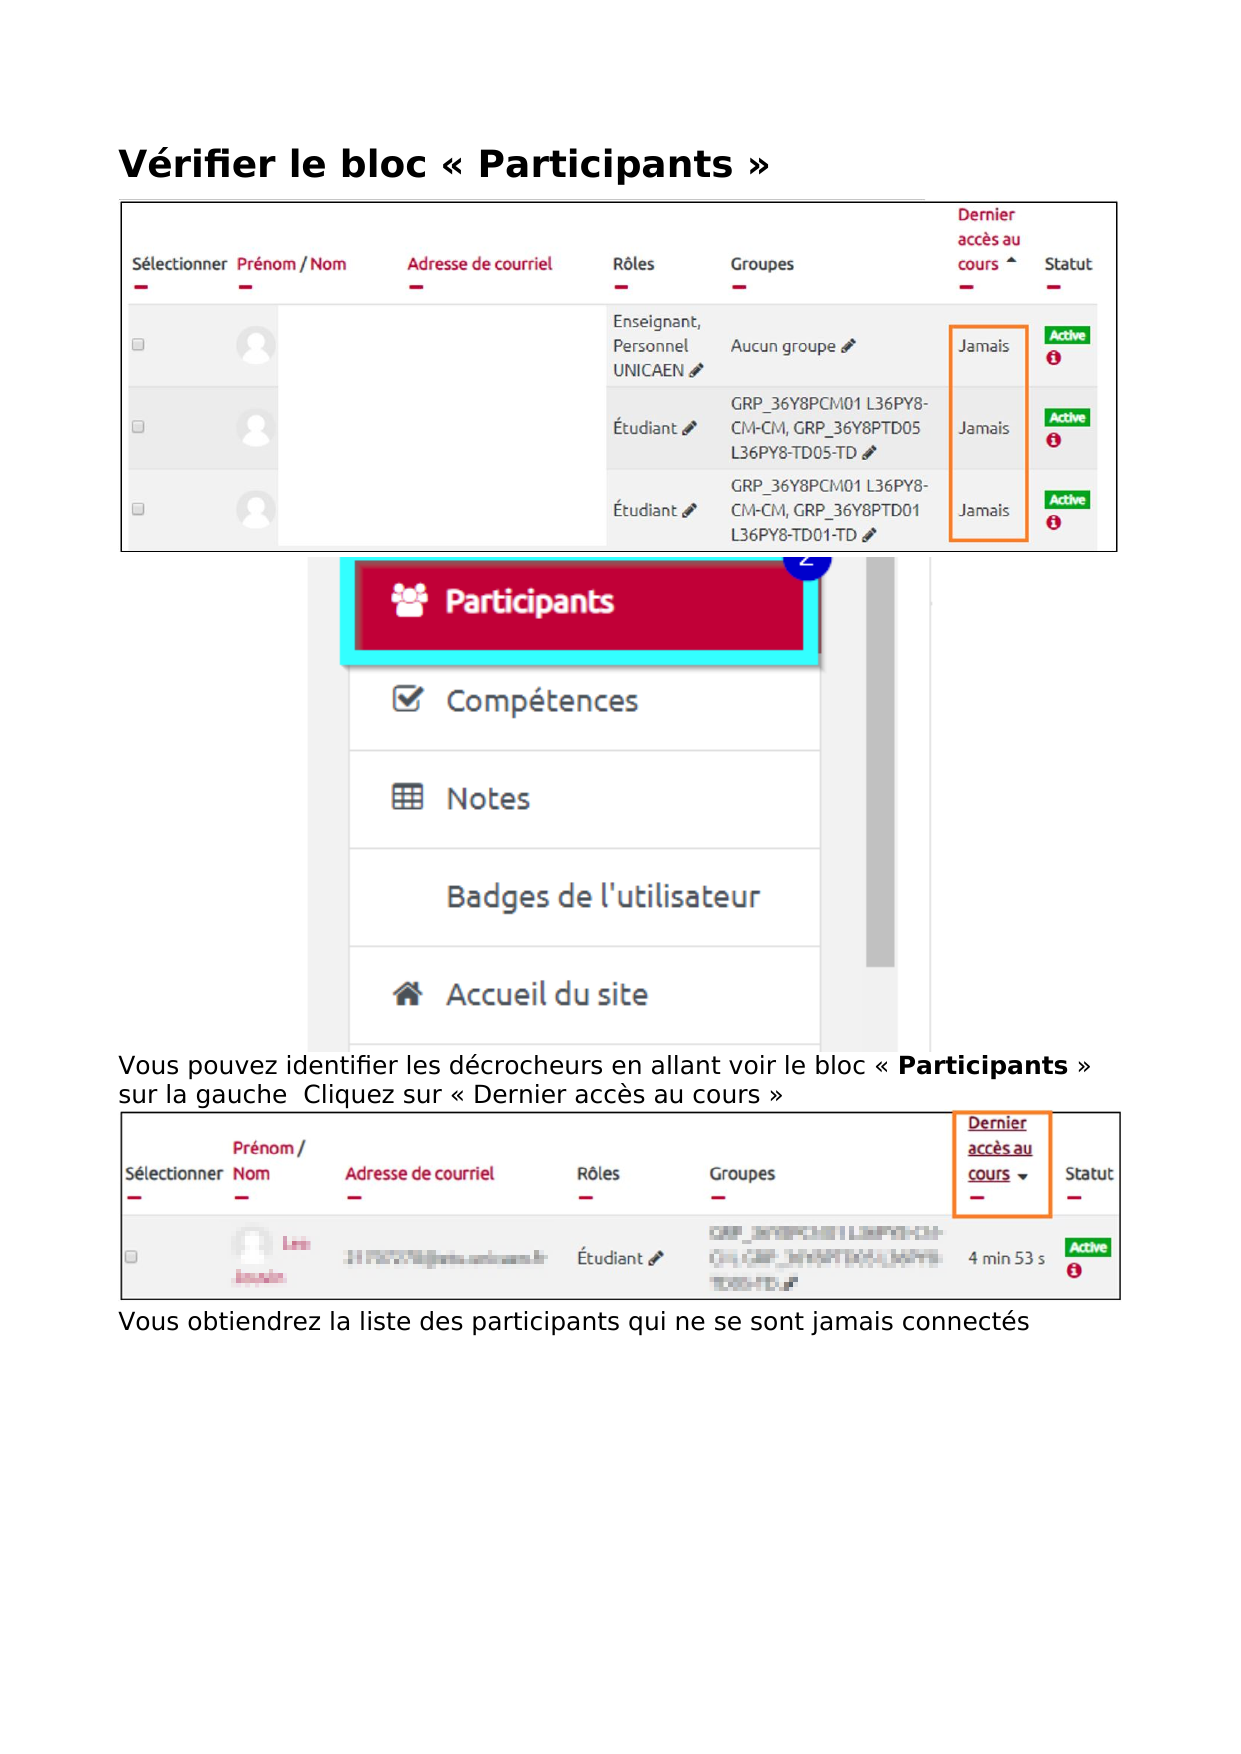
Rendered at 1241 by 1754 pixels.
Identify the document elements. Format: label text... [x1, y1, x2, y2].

picture [118, 1109, 1123, 1302]
text Vous obtiendrez la liste des participants qui ne se sont jamais connectés [118, 1302, 1122, 1337]
picture [118, 199, 1123, 1052]
subtitle Vérifier le bloc « Participants » [118, 143, 1122, 187]
text Vous pouvez identifier les décrocheurs en allant voir le bloc « Participants » sur la gauche Cliquez sur « Dernier accès au cours » [118, 557, 1122, 1109]
